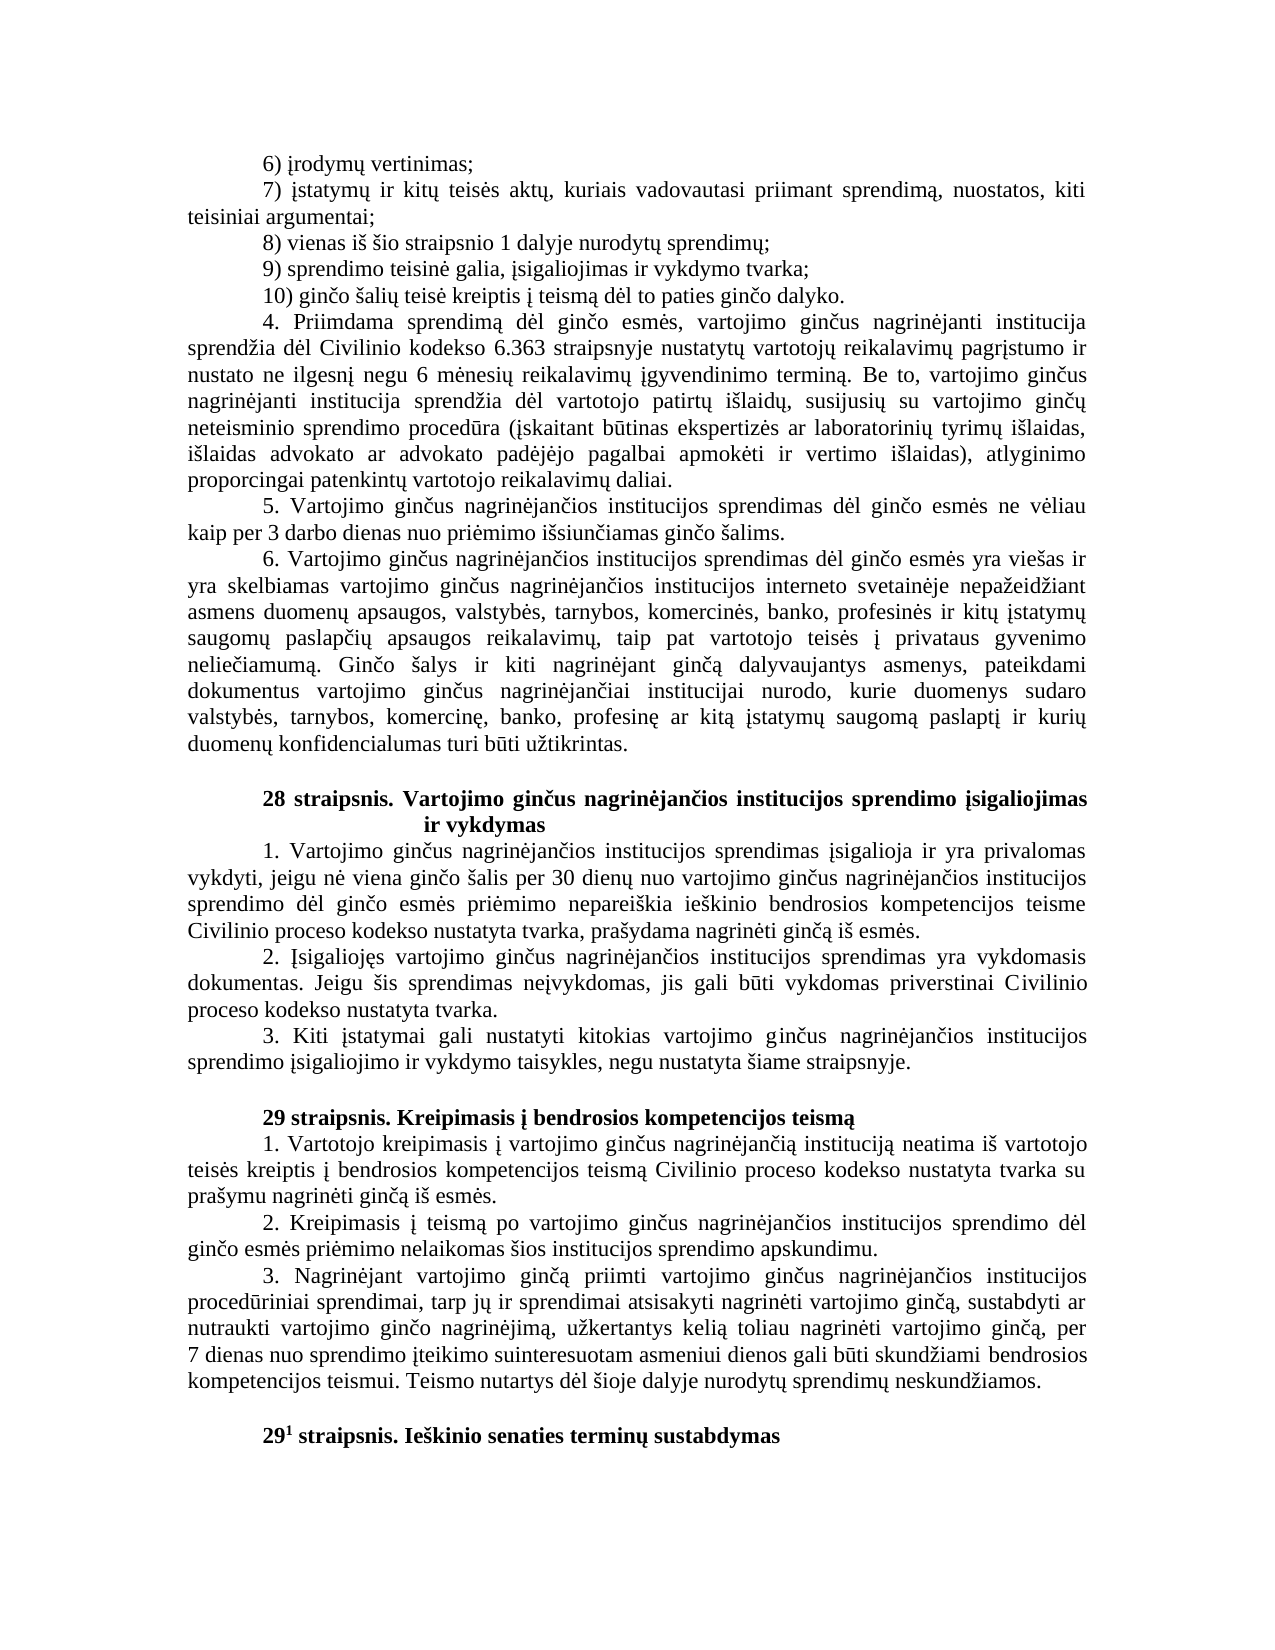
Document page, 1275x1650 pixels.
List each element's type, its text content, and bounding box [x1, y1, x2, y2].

subtitle 6. Vartojimo ginčus nagrinėjančios institucijos sprendimas dėl ginčo esmės yra viešas ir yra skelbiamas vartojimo ginčus nagrinėjančios institucijos interneto svetainėje nepažeidžiant asmens duomenų apsaugos, valstybės, tarnybos, komercinės, banko, profesinės ir kitų įstatymų saugomų paslapčių apsaugos reikalavimų, taip pat vartotojo teisės į privataus gyvenimo neliečiamumą. Ginčo šalys ir kiti nagrinėjant ginčą dalyvaujantys asmenys, pateikdami dokumentus vartojimo ginčus nagrinėjančiai institucijai nurodo, kurie duomenys sudaro valstybės, tarnybos, komercinę, banko, profesinę ar kitą įstatymų saugomą paslaptį ir kurių duomenų konfidencialumas turi būti užtikrintas. [187, 545, 1087, 756]
text 1. Vartojimo ginčus nagrinėjančios institucijos sprendimas įsigalioja ir yra privalomas vykdyti, jeigu nė viena ginčo šalis per 30 dienų nuo vartojimo ginčus nagrinėjančios institucijos sprendimo dėl ginčo esmės priėmimo nepareiškia ieškinio bendrosios kompetencijos teisme Civilinio proceso kodekso nustatyta tvarka, prašydama nagrinėti ginčą iš esmės. [187, 838, 1087, 943]
text 6) įrodymų vertinimas; [187, 150, 1087, 176]
subtitle 3. Nagrinėjant vartojimo ginčą priimti vartojimo ginčus nagrinėjančios institucijos procedūriniai sprendimai, tarp jų ir sprendimai atsisakyti nagrinėti vartojimo ginčą, sustabdyti ar nutraukti vartojimo ginčo nagrinėjimą, užkertantys kelią toliau nagrinėti vartojimo ginčą, per 7 dienas nuo sprendimo įteikimo suinteresuotam asmeniui dienos gali būti skundžiami bendrosios kompetencijos teismui. Teismo nutartys dėl šioje dalyje nurodytų sprendimų neskundžiamos. [187, 1262, 1087, 1393]
text 10) ginčo šalių teisė kreiptis į teismą dėl to paties ginčo dalyko. [187, 282, 1087, 308]
text 8) vienas iš šio straipsnio 1 dalyje nurodytų sprendimų; [187, 229, 1087, 255]
text 2. Įsigaliojęs vartojimo ginčus nagrinėjančios institucijos sprendimas yra vykdomasis dokumentas. Jeigu šis sprendimas neįvykdomas, jis gali būti vykdomas priverstinai Civilinio proceso kodekso nustatyta tvarka. [187, 943, 1087, 1022]
subtitle 1. Vartotojo kreipimasis į vartojimo ginčus nagrinėjančią instituciją neatima iš vartotojo teisės kreiptis į bendrosios kompetencijos teismą Civilinio proceso kodekso nustatyta tvarka su prašymu nagrinėti ginčą iš esmės. [187, 1130, 1087, 1209]
subtitle 291 straipsnis. Ieškinio senaties terminų sustabdymas [187, 1422, 1087, 1448]
text 7) įstatymų ir kitų teisės aktų, kuriais vadovautasi priimant sprendimą, nuostatos, kiti teisiniai argumentai; [187, 176, 1087, 229]
text 9) sprendimo teisinė galia, įsigaliojimas ir vykdymo tvarka; [187, 255, 1087, 282]
text 5. Vartojimo ginčus nagrinėjančios institucijos sprendimas dėl ginčo esmės ne vėliau kaip per 3 darbo dienas nuo priėmimo išsiunčiamas ginčo šalims. [187, 493, 1087, 545]
text 4. Priimdama sprendimą dėl ginčo esmės, vartojimo ginčus nagrinėjanti institucija sprendžia dėl Civilinio kodekso 6.363 straipsnyje nustatytų vartotojų reikalavimų pagrįstumo ir nustato ne ilgesnį negu 6 mėnesių reikalavimų įgyvendinimo terminą. Be to, vartojimo ginčus nagrinėjanti institucija sprendžia dėl vartotojo patirtų išlaidų, susijusių su vartojimo ginčų neteisminio sprendimo procedūra (įskaitant būtinas ekspertizės ar laboratorinių tyrimų išlaidas, išlaidas advokato ar advokato padėjėjo pagalbai apmokėti ir vertimo išlaidas), atlyginimo proporcingai patenkintų vartotojo reikalavimų daliai. [187, 308, 1087, 493]
subtitle 29 straipsnis. Kreipimasis į bendrosios kompetencijos teismą [187, 1103, 1087, 1130]
subtitle 3. Kiti įstatymai gali nustatyti kitokias vartojimo ginčus nagrinėjančios institucijos sprendimo įsigaliojimo ir vykdymo taisykles, negu nustatyta šiame straipsnyje. [187, 1022, 1087, 1075]
subtitle 2. Kreipimasis į teismą po vartojimo ginčus nagrinėjančios institucijos sprendimo dėl ginčo esmės priėmimo nelaikomas šios institucijos sprendimo apskundimu. [187, 1209, 1087, 1262]
text 28 straipsnis. Vartojimo ginčus nagrinėjančios institucijos sprendimo įsigaliojimas ir vykdymas [262, 785, 1087, 838]
